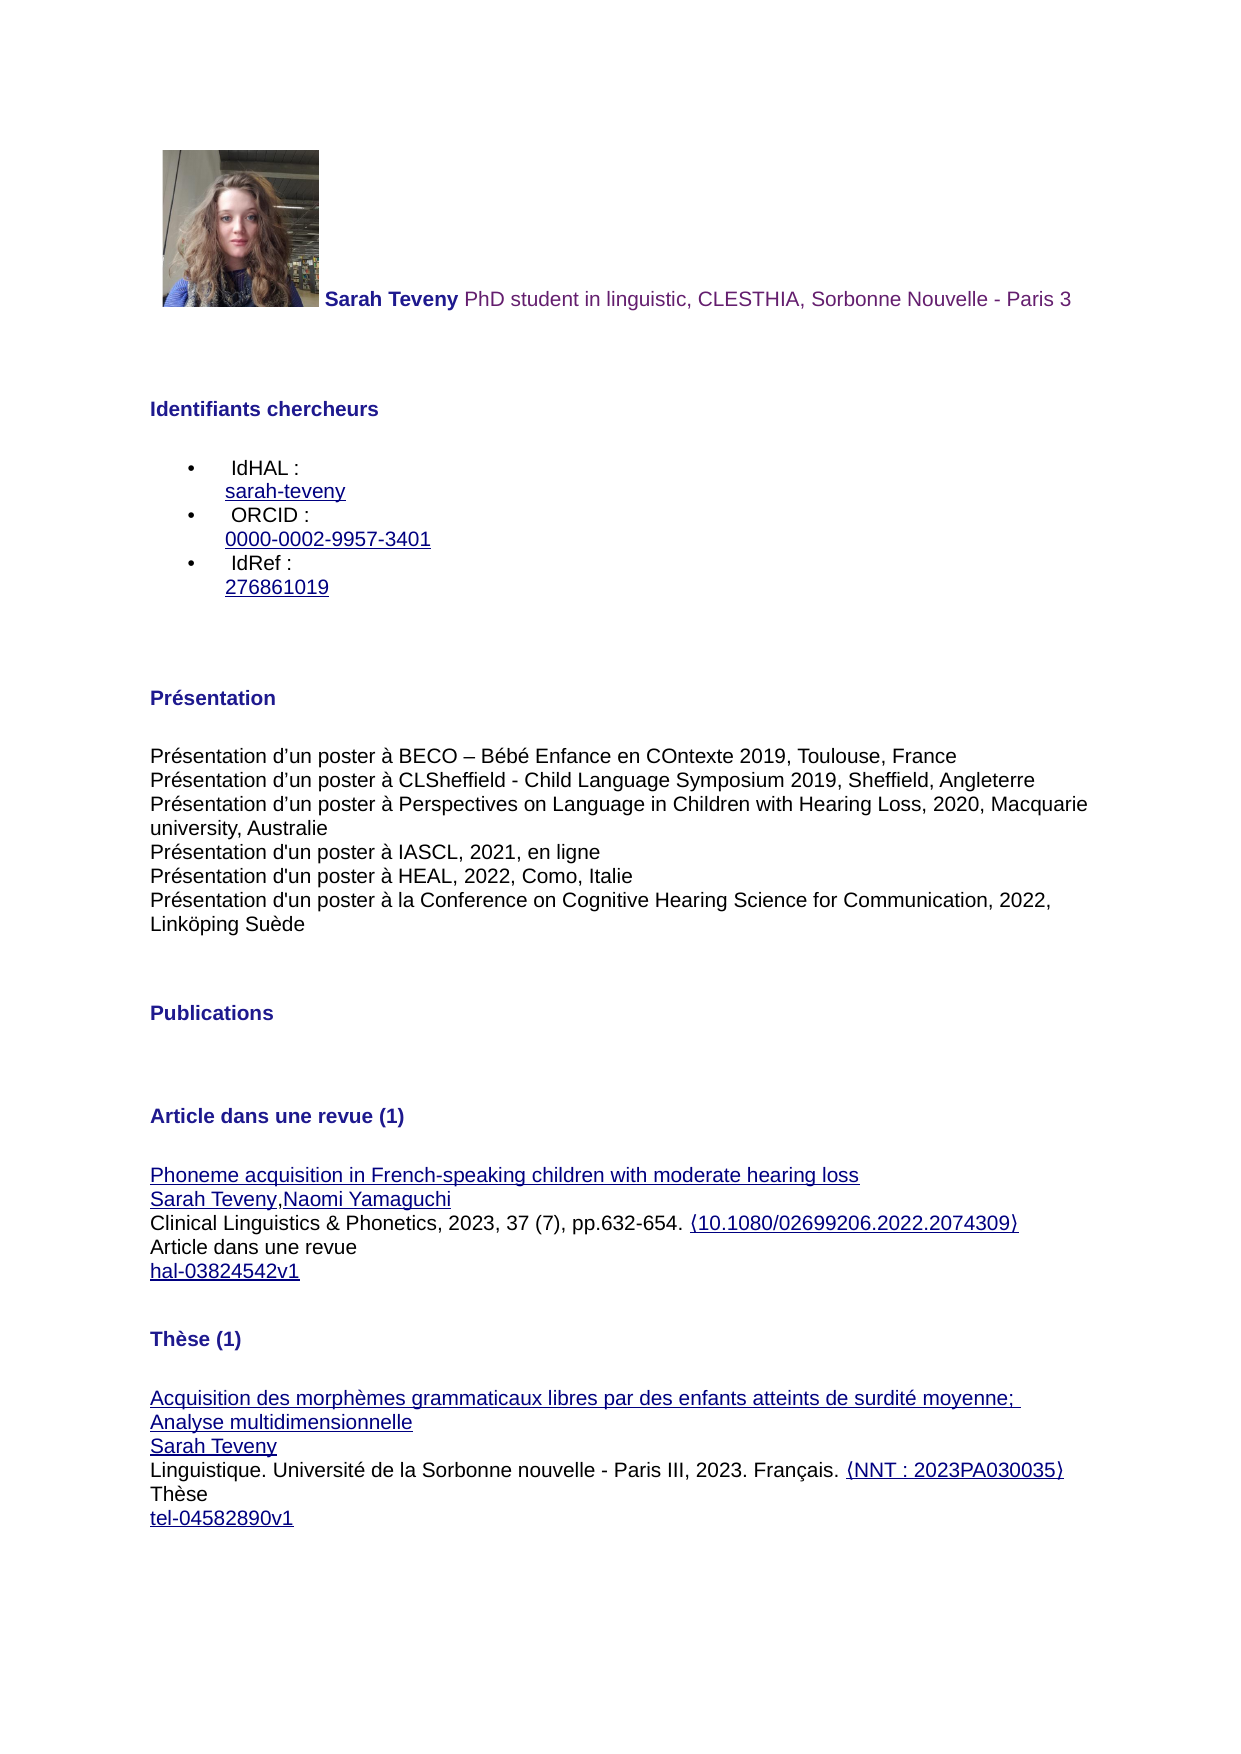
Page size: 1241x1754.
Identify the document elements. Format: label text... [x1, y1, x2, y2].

subtitle Article dans une revue (1) [150, 1104, 1090, 1128]
list IdRef : [187, 551, 1090, 575]
subtitle Publications [150, 1001, 1090, 1025]
table_header Acquisition des morphèmes grammaticaux libres par des enfants atteints de surdité moyenne; Analyse multidimensionnelle Sarah Teveny Linguistique. Université de la Sorbonne nouvelle - Paris III, 2023. Français. ⟨NNT : 2023PA030035⟩ Thèse tel-04582890v1 [150, 1386, 1090, 1529]
list 276861019 [187, 575, 1090, 599]
picture [162, 150, 319, 307]
text Présentation d'un poster à HEAL, 2022, Como, Italie [150, 864, 1090, 888]
list IdHAL : [187, 455, 1090, 479]
text Présentation d'un poster à la Conference on Cognitive Hearing Science for Communication, 2022, Linköping Suède [150, 888, 1090, 936]
list ORCID : [187, 503, 1090, 527]
subtitle Thèse (1) [150, 1327, 1090, 1351]
subtitle Sarah Teveny PhD student in linguistic, CLESTHIA, Sorbonne Nouvelle - Paris 3 [150, 150, 1090, 311]
subtitle Présentation [150, 686, 1090, 709]
text Présentation d’un poster à CLSheffield - Child Language Symposium 2019, Sheffield, Angleterre [150, 768, 1090, 792]
list 0000-0002-9957-3401 [187, 527, 1090, 551]
text Présentation d'un poster à IASCL, 2021, en ligne [150, 840, 1090, 864]
text Présentation d’un poster à Perspectives on Language in Children with Hearing Loss, 2020, Macquarie university, Australie [150, 792, 1090, 840]
text Présentation d’un poster à BECO – Bébé Enfance en COntexte 2019, Toulouse, France [150, 744, 1090, 768]
subtitle Identifiants chercheurs [150, 397, 1090, 421]
table_header Phoneme acquisition in French-speaking children with moderate hearing loss Sarah Teveny,Naomi Yamaguchi Clinical Linguistics & Phonetics, 2023, 37 (7), pp.632-654. ⟨10.1080/02699206.2022.2074309⟩ Article dans une revue hal-03824542v1 [150, 1163, 1090, 1282]
list sarah-teveny [187, 479, 1090, 503]
